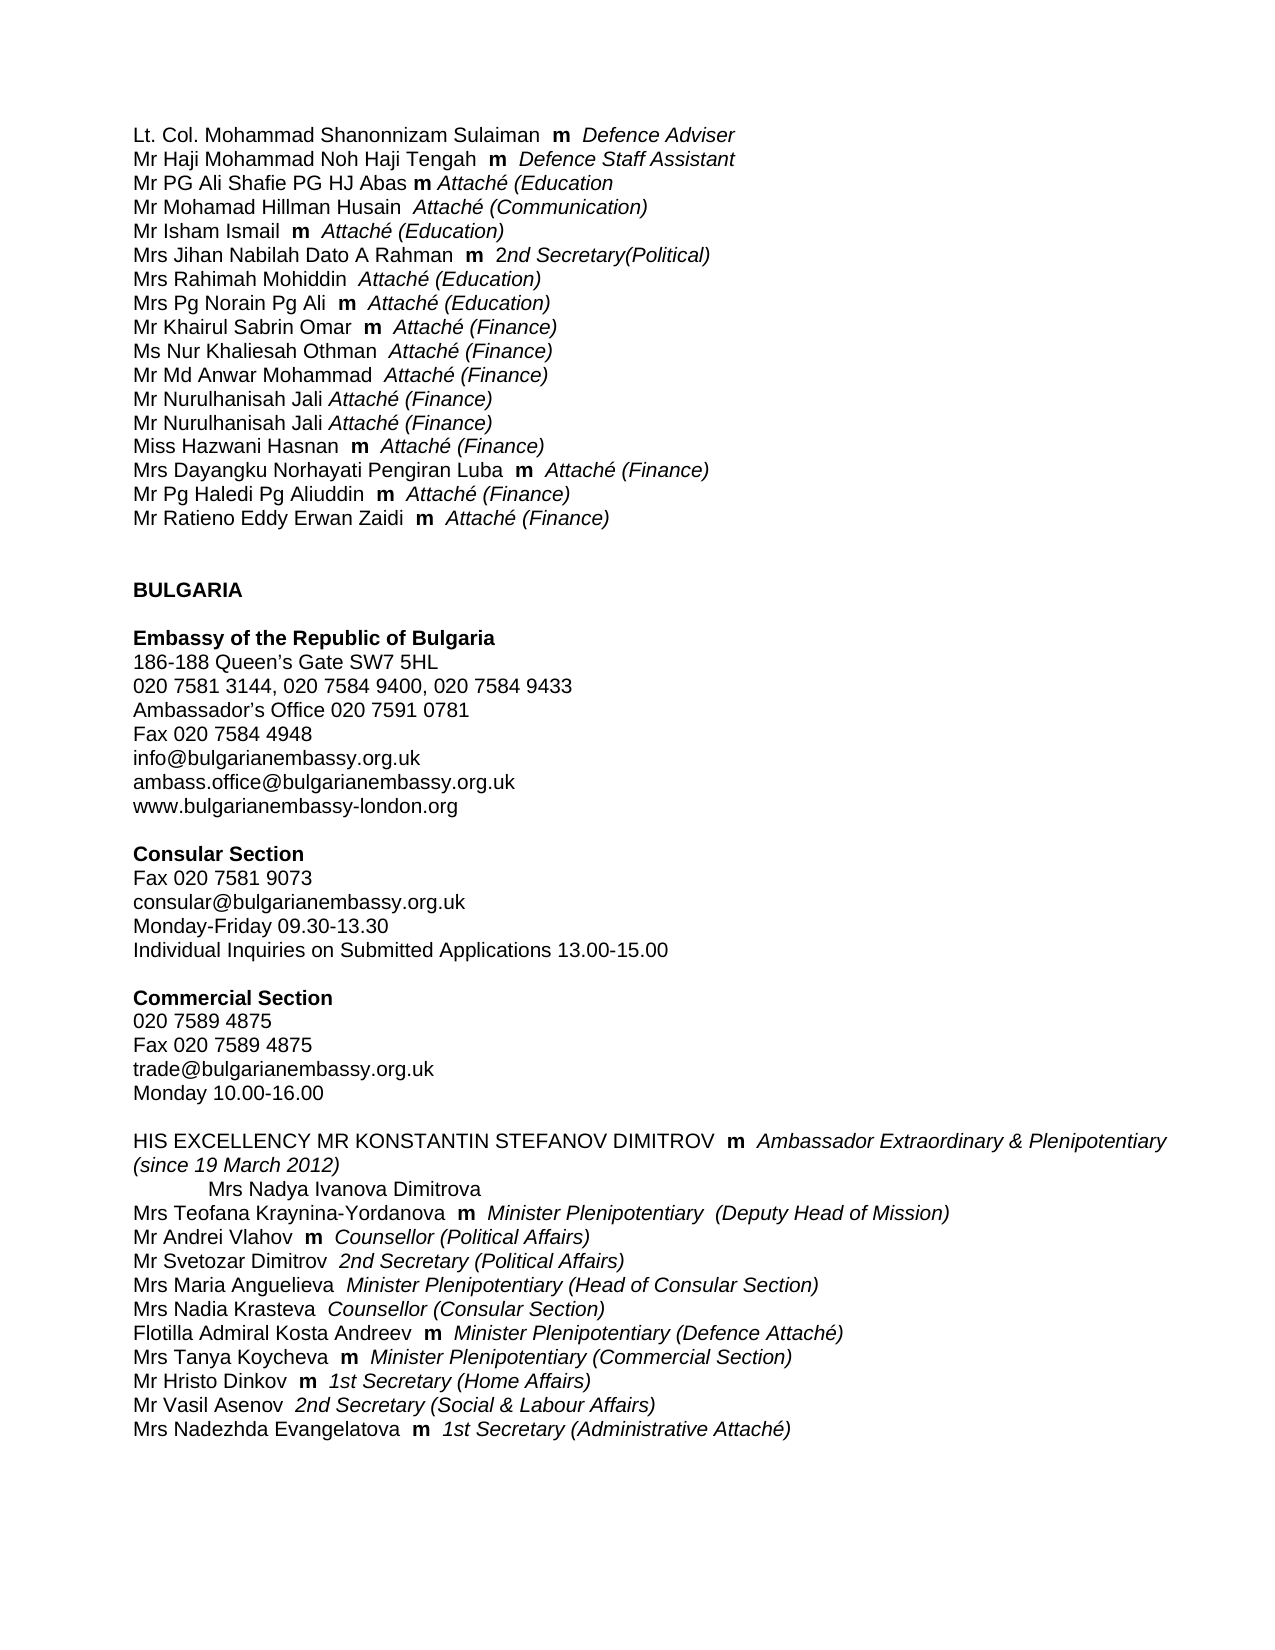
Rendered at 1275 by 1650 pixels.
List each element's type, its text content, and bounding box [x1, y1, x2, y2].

text Monday-Friday 09.30-13.30 [133, 913, 1181, 937]
text Mr Ratieno Eddy Erwan Zaidi m Attaché (Finance) [133, 506, 1181, 530]
text 186-188 Queen’s Gate SW7 5HL [133, 650, 1181, 674]
text Lt. Col. Mohammad Shanonnizam Sulaiman m Defence Adviser [133, 123, 1181, 147]
text Fax 020 7581 9073 [133, 866, 1181, 889]
text Fax 020 7584 4948 [133, 722, 1181, 746]
text Miss Hazwani Hasnan m Attaché (Finance) [133, 434, 1181, 458]
text 020 7581 3144, 020 7584 9400, 020 7584 9433 [133, 674, 1181, 698]
text Mr Svetozar Dimitrov 2nd Secretary (Political Affairs) [133, 1249, 1181, 1273]
text Mr Hristo Dinkov m 1st Secretary (Home Affairs) [133, 1369, 1181, 1393]
text consular@bulgarianembassy.org.uk [133, 889, 1181, 913]
text Mrs Rahimah Mohiddin Attaché (Education) [133, 267, 1181, 291]
text Mrs Teofana Kraynina-Yordanova m Minister Plenipotentiary (Deputy Head of Mission) [133, 1201, 1181, 1225]
text Fax 020 7589 4875 [133, 1033, 1181, 1057]
text Mr Pg Haledi Pg Aliuddin m Attaché (Finance) [133, 482, 1181, 506]
text info@bulgarianembassy.org.uk [133, 746, 1181, 770]
text Mr Haji Mohammad Noh Haji Tengah m Defence Staff Assistant [133, 147, 1181, 171]
text Flotilla Admiral Kosta Andreev m Minister Plenipotentiary (Defence Attaché) [133, 1321, 1181, 1345]
text trade@bulgarianembassy.org.uk [133, 1057, 1181, 1081]
text Mrs Tanya Koycheva m Minister Plenipotentiary (Commercial Section) [133, 1345, 1181, 1369]
text Mrs Pg Norain Pg Ali m Attaché (Education) [133, 291, 1181, 314]
text Mr Md Anwar Mohammad Attaché (Finance) [133, 362, 1181, 386]
subtitle Embassy of the Republic of Bulgaria [133, 626, 1181, 650]
text Mrs Jihan Nabilah Dato A Rahman m 2nd Secretary(Political) [133, 243, 1181, 267]
text ambass.office@bulgarianembassy.org.uk [133, 770, 1181, 794]
subtitle Commercial Section [133, 985, 1181, 1009]
text Ambassador’s Office 020 7591 0781 [133, 698, 1181, 722]
text 020 7589 4875 [133, 1009, 1181, 1033]
text Mrs Nadia Krasteva Counsellor (Consular Section) [133, 1297, 1181, 1321]
text Mr Nurulhanisah Jali Attaché (Finance) [133, 386, 1181, 410]
text Mr Nurulhanisah Jali Attaché (Finance) [133, 410, 1181, 434]
text Mr PG Ali Shafie PG HJ Abas m Attaché (Education [133, 171, 1181, 195]
text Mr Vasil Asenov 2nd Secretary (Social & Labour Affairs) [133, 1393, 1181, 1417]
text Monday 10.00-16.00 [133, 1081, 1181, 1105]
text Mr Khairul Sabrin Omar m Attaché (Finance) [133, 314, 1181, 338]
text Mrs Dayangku Norhayati Pengiran Luba m Attaché (Finance) [133, 458, 1181, 482]
text Ms Nur Khaliesah Othman Attaché (Finance) [133, 338, 1181, 362]
text BULGARIA [133, 578, 1181, 602]
text Mr Mohamad Hillman Husain Attaché (Communication) [133, 195, 1181, 219]
text www.bulgarianembassy-london.org [133, 794, 1181, 818]
text Mrs Nadezhda Evangelatova m 1st Secretary (Administrative Attaché) [133, 1417, 1181, 1441]
text HIS EXCELLENCY MR KONSTANTIN STEFANOV DIMITROV m Ambassador Extraordinary & Plenipotentiary (since 19 March 2012) [133, 1129, 1181, 1177]
subtitle Consular Section [133, 842, 1181, 866]
text Individual Inquiries on Submitted Applications 13.00-15.00 [133, 937, 1181, 961]
text Mrs Nadya Ivanova Dimitrova [133, 1177, 1181, 1201]
text Mrs Maria Anguelieva Minister Plenipotentiary (Head of Consular Section) [133, 1273, 1181, 1297]
text Mr Isham Ismail m Attaché (Education) [133, 219, 1181, 243]
text Mr Andrei Vlahov m Counsellor (Political Affairs) [133, 1225, 1181, 1249]
